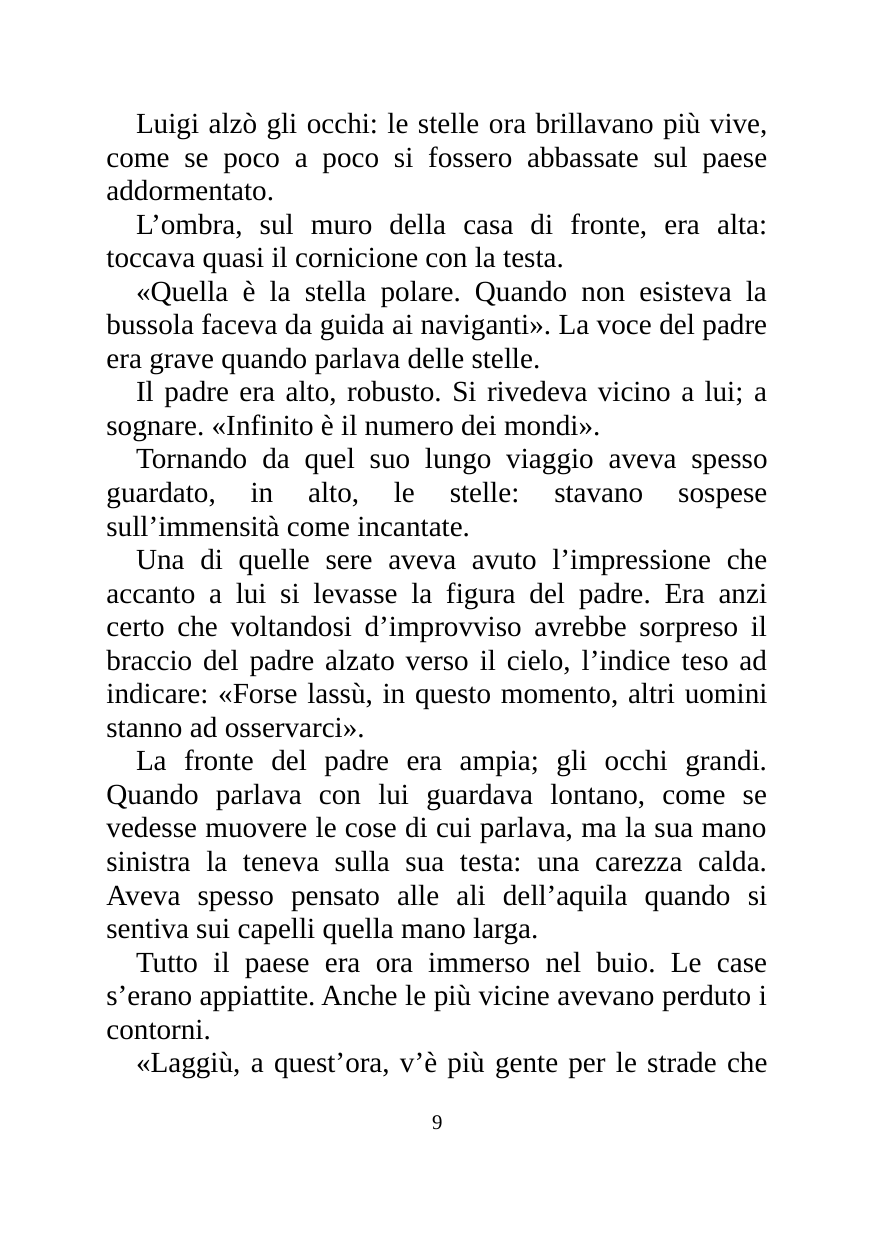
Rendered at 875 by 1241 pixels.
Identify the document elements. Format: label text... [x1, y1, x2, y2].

text Una di quelle sere aveva avuto l’impressione che accanto a lui si levasse la figura del padre. Era anzi certo che voltandosi d’improvviso avrebbe sorpreso il braccio del padre alzato verso il cielo, l’indice teso ad indicare: «Forse lassù, in questo momento, altri uomini stanno ad osservarci». [106, 542, 768, 743]
text Il padre era alto, robusto. Si rivedeva vicino a lui; a sognare. «Infinito è il numero dei mondi». [106, 374, 768, 442]
text L’ombra, sul muro della casa di fronte, era alta: toccava quasi il cornicione con la testa. [106, 207, 768, 274]
text Luigi alzò gli occhi: le stelle ora brillavano più vive, come se poco a poco si fossero abbassate sul paese addormentato. [106, 106, 768, 207]
text Tutto il paese era ora immerso nel buio. Le case s’erano appiattite. Anche le più vicine avevano perduto i contorni. [106, 945, 768, 1045]
text Tornando da quel suo lungo viaggio aveva spesso guardato, in alto, le stelle: stavano sospese sull’immensità come incantate. [106, 442, 768, 542]
text «Laggiù, a quest’ora, v’è più gente per le strade che [106, 1045, 768, 1079]
text La fronte del padre era ampia; gli occhi grandi. Quando parlava con lui guardava lontano, come se vedesse muovere le cose di cui parlava, ma la sua mano sinistra la teneva sulla sua testa: una carezza calda. Aveva spesso pensato alle ali dell’aquila quando si sentiva sui capelli quella mano larga. [106, 743, 768, 945]
text «Quella è la stella polare. Quando non esisteva la bussola faceva da guida ai naviganti». La voce del padre era grave quando parlava delle stelle. [106, 274, 768, 374]
